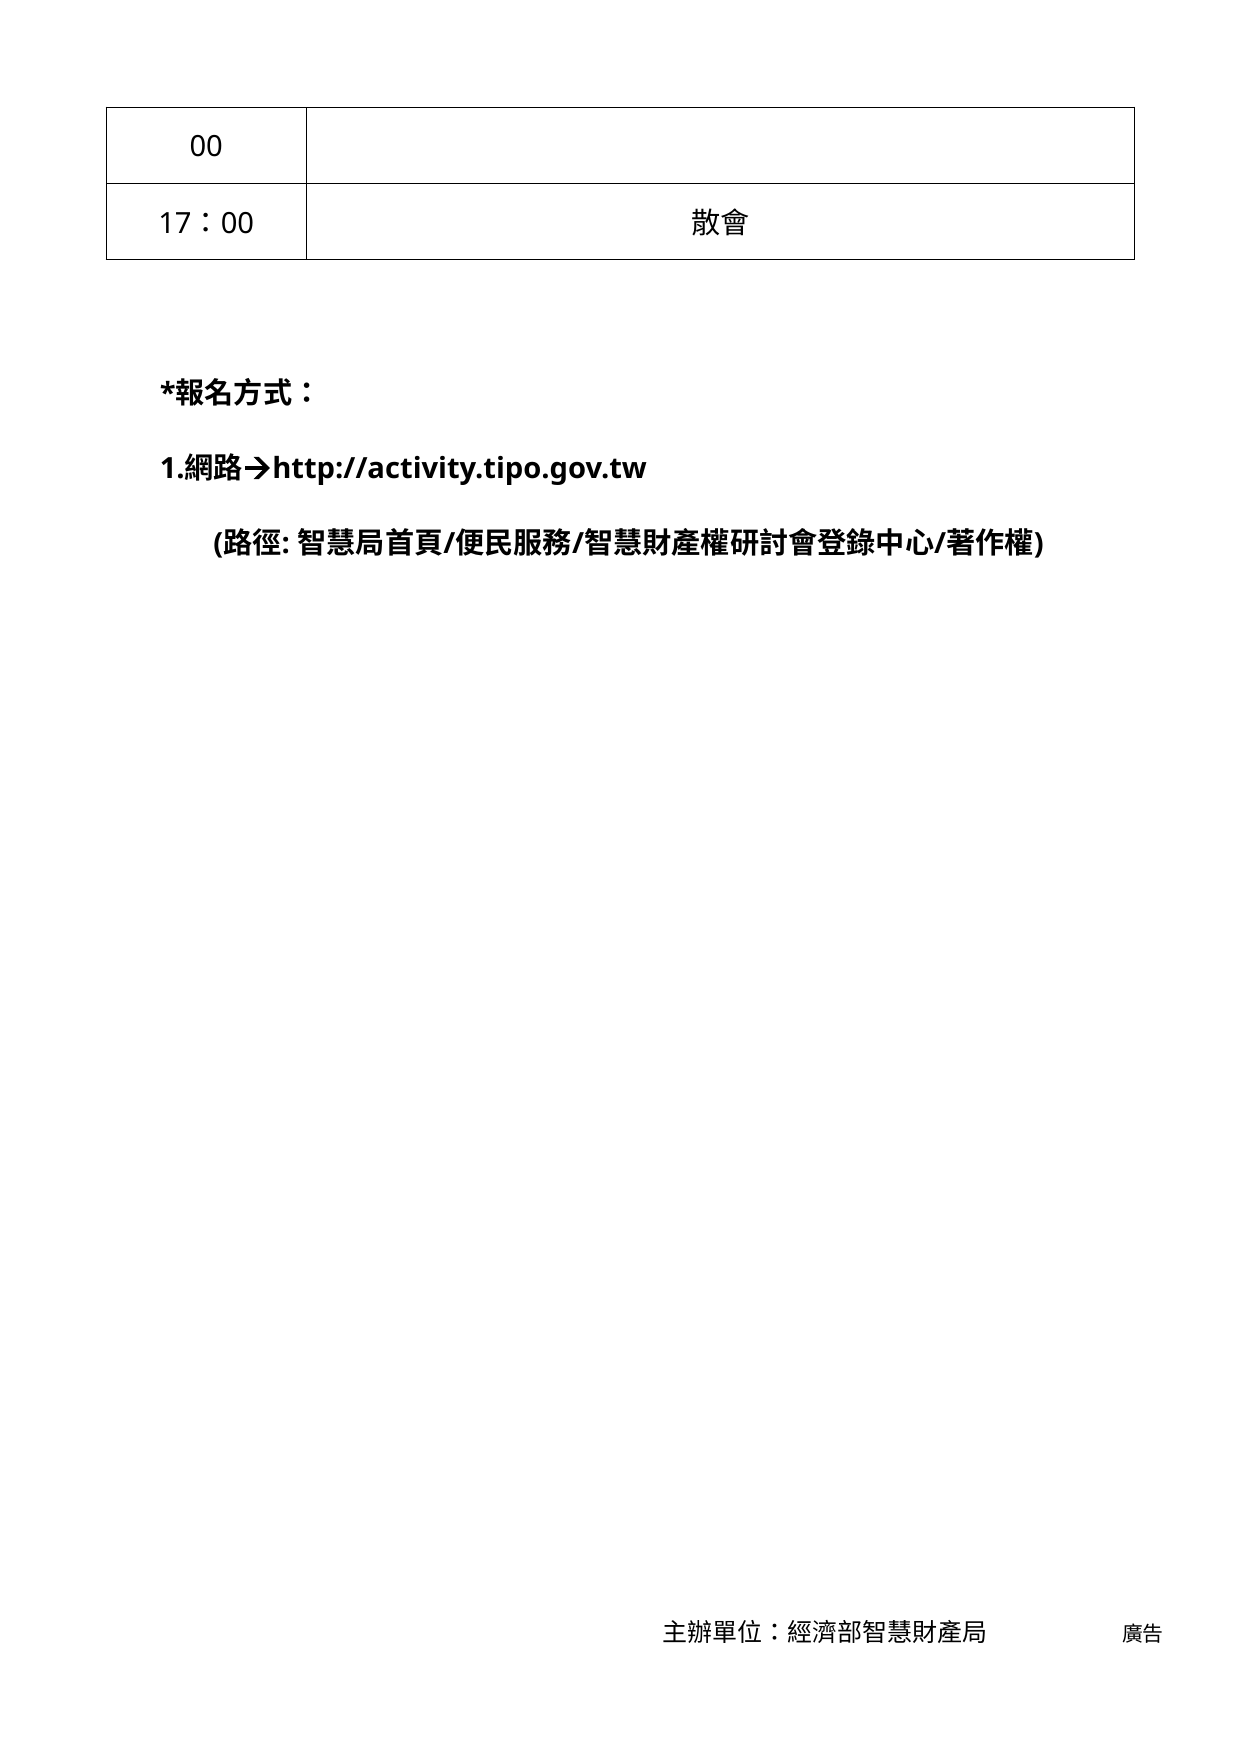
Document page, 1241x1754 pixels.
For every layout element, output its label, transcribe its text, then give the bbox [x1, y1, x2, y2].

text 1.網路http://activity.tipo.gov.tw [159, 428, 1105, 503]
table_cell 00 [107, 108, 306, 183]
text (路徑: 智慧局首頁/便民服務/智慧財產權研討會登錄中心/著作權) [159, 503, 1105, 578]
table_cell [307, 108, 1134, 183]
table_cell 17：00 [107, 184, 306, 259]
text *報名方式： [159, 353, 1081, 428]
table_cell 散會 [307, 184, 1134, 259]
